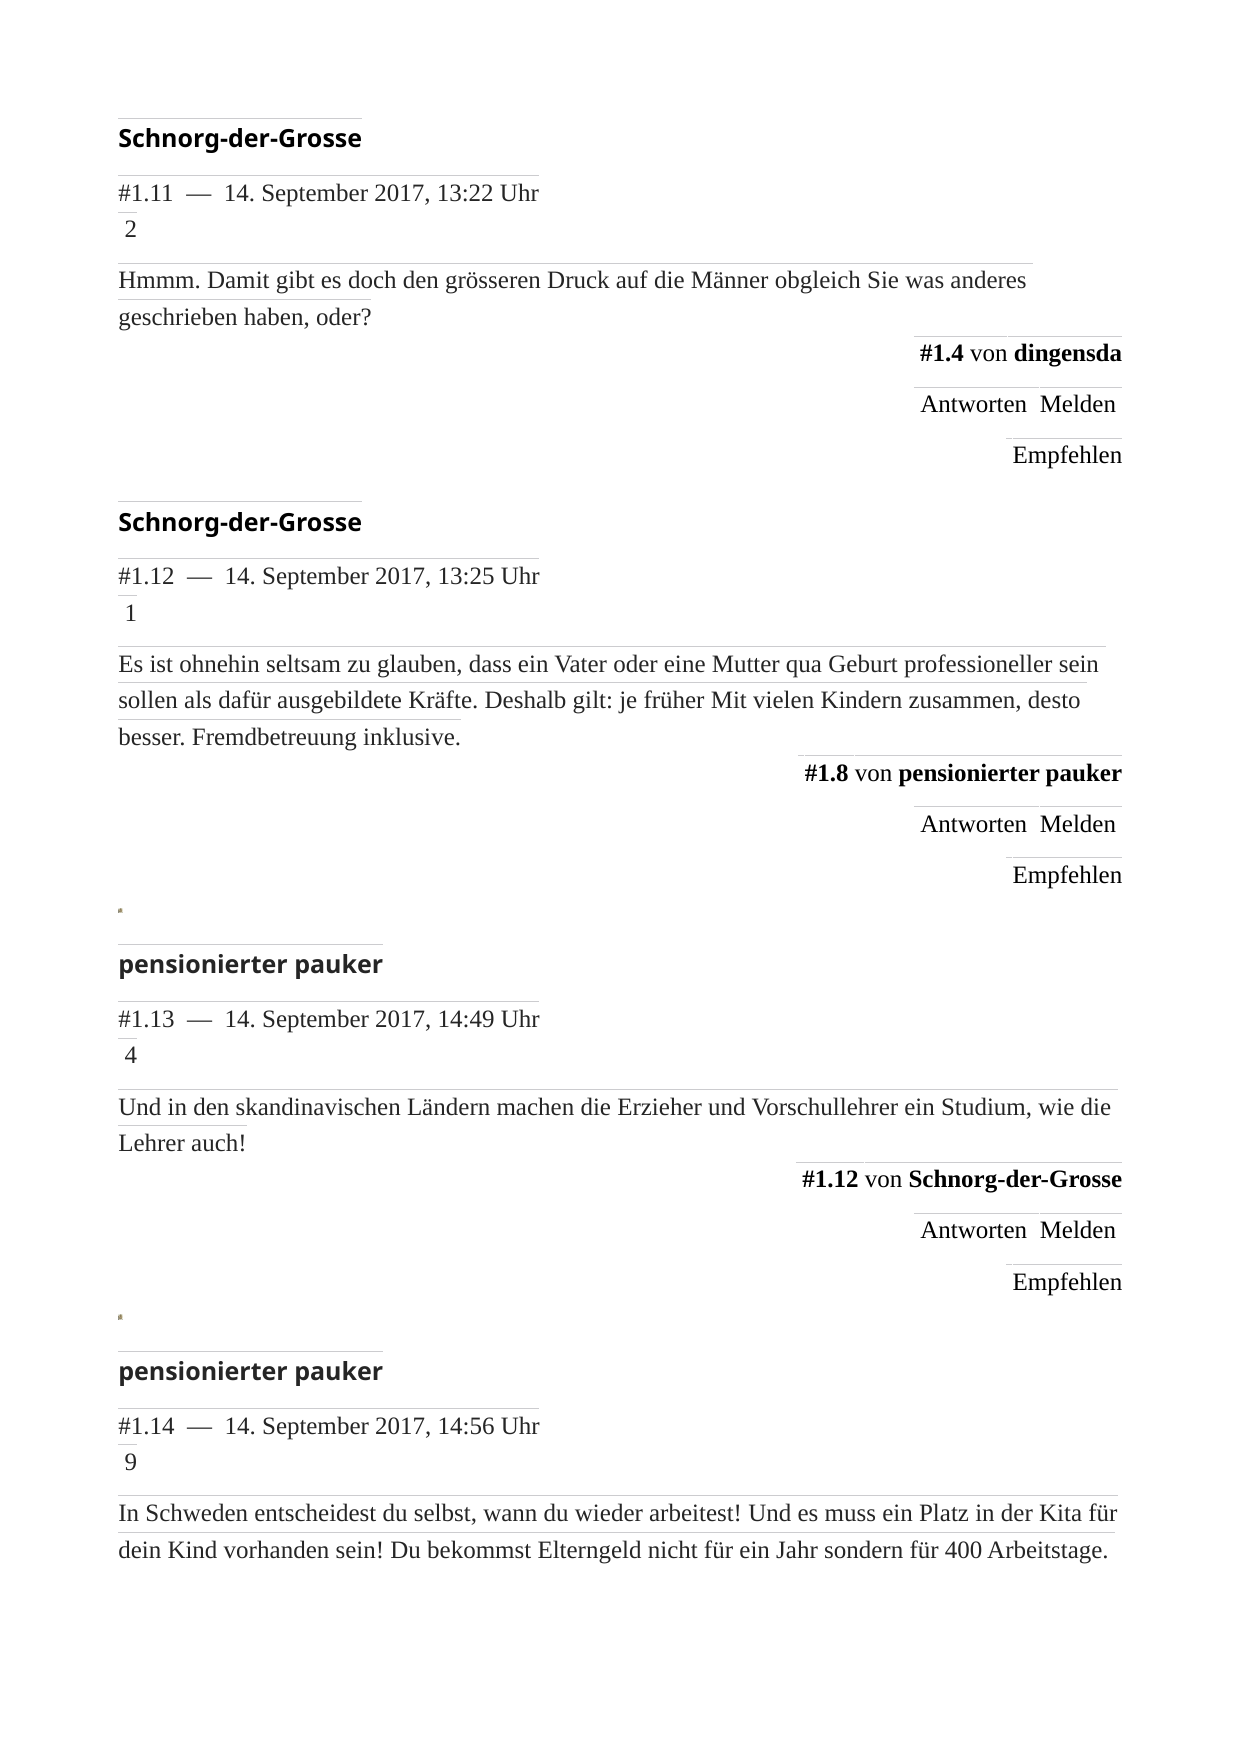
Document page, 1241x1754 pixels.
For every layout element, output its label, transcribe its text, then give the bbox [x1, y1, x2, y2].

text Und in den skandinavischen Ländern machen die Erzieher und Vorschullehrer ein Studium, wie die Lehrer auch! [118, 1089, 1122, 1157]
text #1.8 von pensionierter pauker [118, 755, 1122, 787]
text #1.13 — 14. September 2017, 14:49 Uhr [118, 1001, 1122, 1033]
text Es ist ohnehin seltsam zu glauben, dass ein Vater oder eine Mutter qua Geburt professioneller sein sollen als dafür ausgebildete Kräfte. Deshalb gilt: je früher Mit vielen Kindern zusammen, desto besser. Fremdbetreuung inklusive. [118, 646, 1122, 750]
text In Schweden entscheidest du selbst, wann du wieder arbeitest! Und es muss ein Platz in der Kita für dein Kind vorhanden sein! Du bekommst Elterngeld nicht für ein Jahr sondern für 400 Arbeitstage. [118, 1495, 1122, 1563]
text #1.14 — 14. September 2017, 14:56 Uhr [118, 1408, 1122, 1439]
text Antworten Melden [118, 1213, 1122, 1244]
text Antworten Melden [118, 387, 1122, 418]
text 4 [118, 1038, 1122, 1069]
text Empfehlen [118, 857, 1122, 889]
text Empfehlen [118, 1264, 1122, 1295]
subtitle Schnorg-der-Grosse [118, 118, 1122, 155]
text Antworten Melden [118, 806, 1122, 838]
text Hmmm. Damit gibt es doch den grösseren Druck auf die Männer obgleich Sie was anderes geschrieben haben, oder? [118, 263, 1122, 331]
text #1.12 — 14. September 2017, 13:25 Uhr [118, 558, 1122, 590]
subtitle pensionierter pauker [118, 944, 1122, 981]
text 2 [118, 212, 1122, 243]
text #1.4 von dingensda [118, 336, 1122, 367]
text 9 [118, 1444, 1122, 1476]
text #1.12 von Schnorg-der-Grosse [118, 1162, 1122, 1193]
text Empfehlen [118, 438, 1122, 469]
subtitle pensionierter pauker [118, 1351, 1122, 1388]
text #1.11 — 14. September 2017, 13:22 Uhr [118, 175, 1122, 207]
subtitle Schnorg-der-Grosse [118, 501, 1122, 538]
text 1 [118, 594, 1122, 626]
